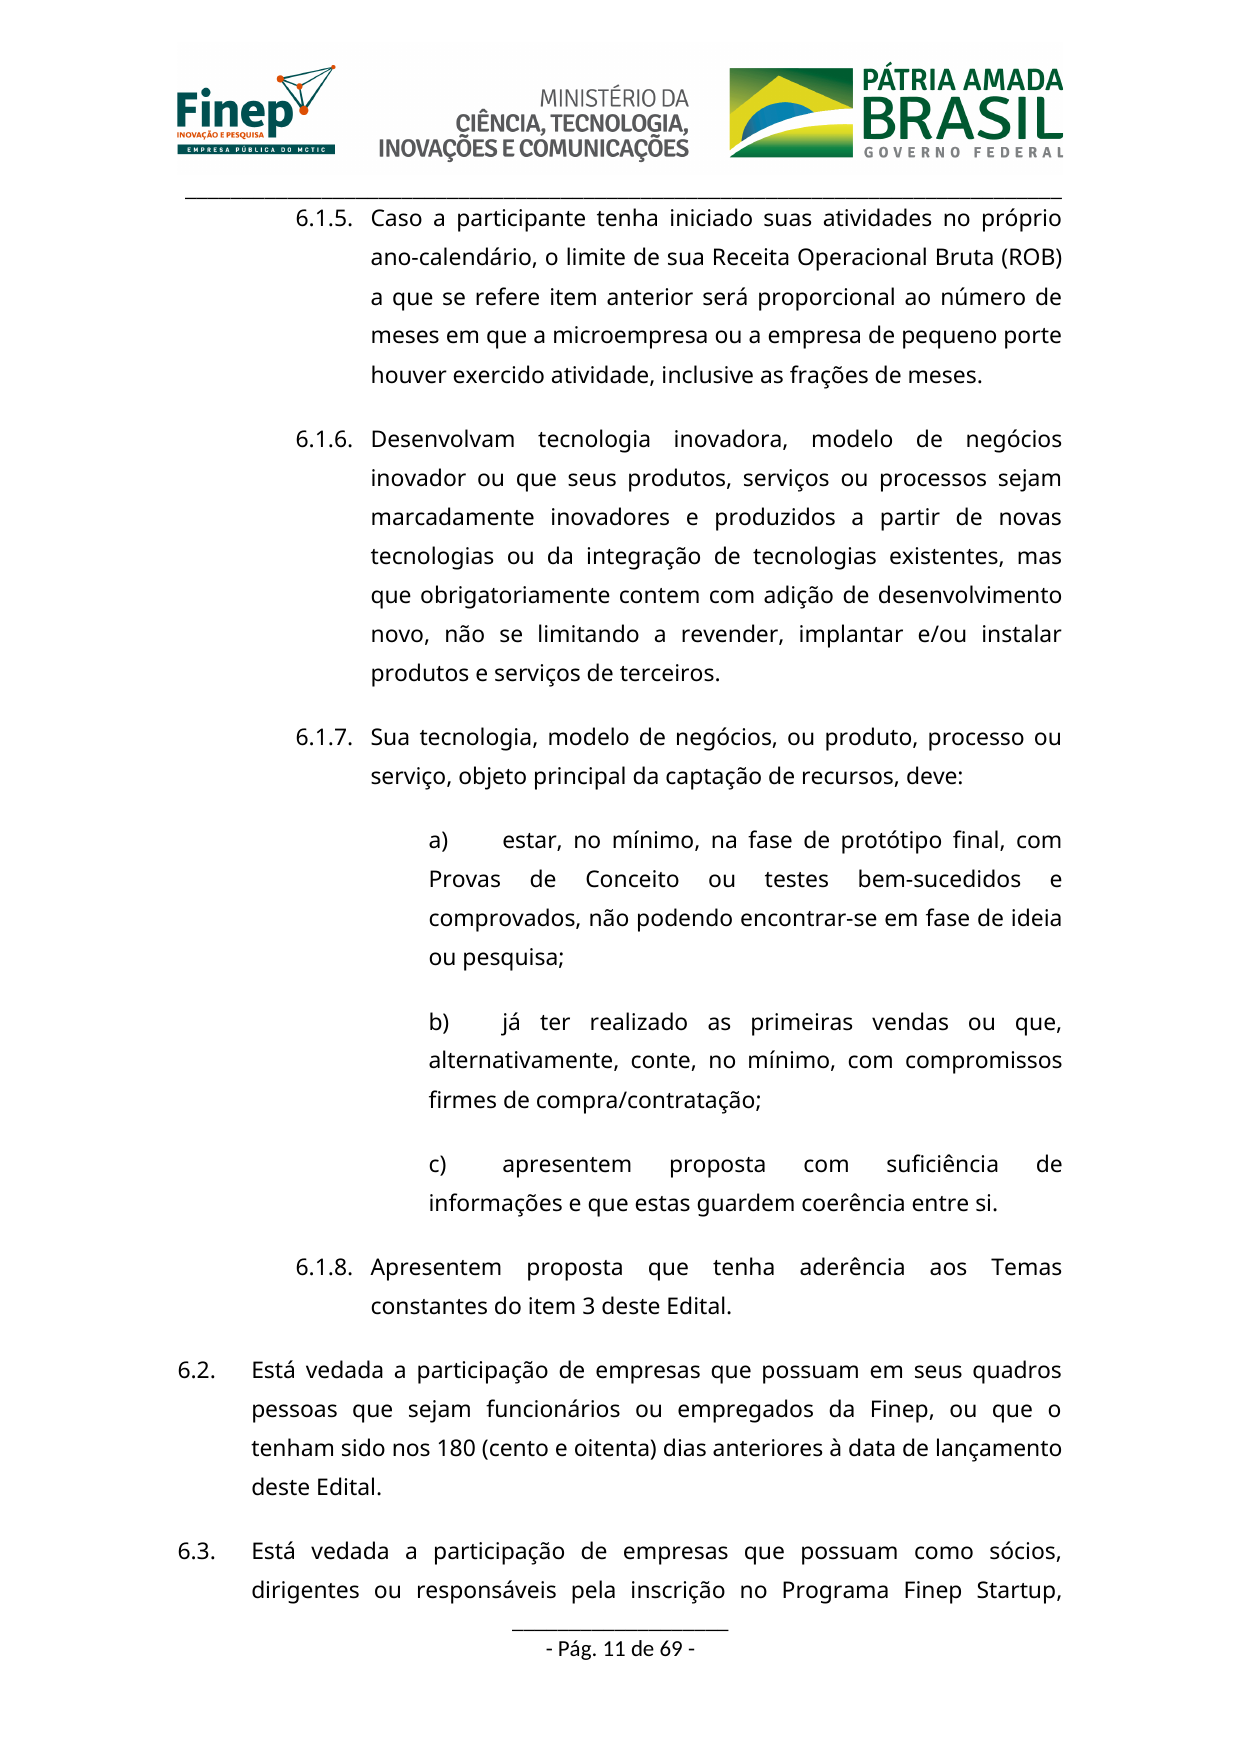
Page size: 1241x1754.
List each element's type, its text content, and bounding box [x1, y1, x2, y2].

list apresentem proposta com suficiência de informações e que estas guardem coerência entre si. [428, 1148, 1063, 1218]
list estar, no mínimo, na fase de protótipo final, com Provas de Conceito ou testes bem-sucedidos e comprovados, não podendo encontrar-se em fase de ideia ou pesquisa; [428, 824, 1063, 973]
list Desenvolvam tecnologia inovadora, modelo de negócios inovador ou que seus produtos, serviços ou processos sejam marcadamente inovadores e produzidos a partir de novas tecnologias ou da integração de tecnologias existentes, mas que obrigatoriamente contem com adição de desenvolvimento novo, não se limitando a revender, implantar e/ou instalar produtos e serviços de terceiros. [295, 423, 1063, 688]
list Está vedada a participação de empresas que possuam em seus quadros pessoas que sejam funcionários ou empregados da Finep, ou que o tenham sido nos 180 (cento e oitenta) dias anteriores à data de lançamento deste Edital. [177, 1354, 1063, 1502]
list Está vedada a participação de empresas que possuam como sócios, dirigentes ou responsáveis pela inscrição no Programa Finep Startup, [177, 1535, 1063, 1605]
list já ter realizado as primeiras vendas ou que, alternativamente, conte, no mínimo, com compromissos firmes de compra/contratação; [428, 1005, 1063, 1115]
list Apresentem proposta que tenha aderência aos Temas constantes do item 3 deste Edital. [295, 1251, 1063, 1321]
list Sua tecnologia, modelo de negócios, ou produto, processo ou serviço, objeto principal da captação de recursos, deve: [295, 721, 1063, 791]
list Caso a participante tenha iniciado suas atividades no próprio ano-calendário, o limite de sua Receita Operacional Bruta (ROB) a que se refere item anterior será proporcional ao número de meses em que a microempresa ou a empresa de pequeno porte houver exercido atividade, inclusive as frações de meses. [295, 202, 1063, 390]
